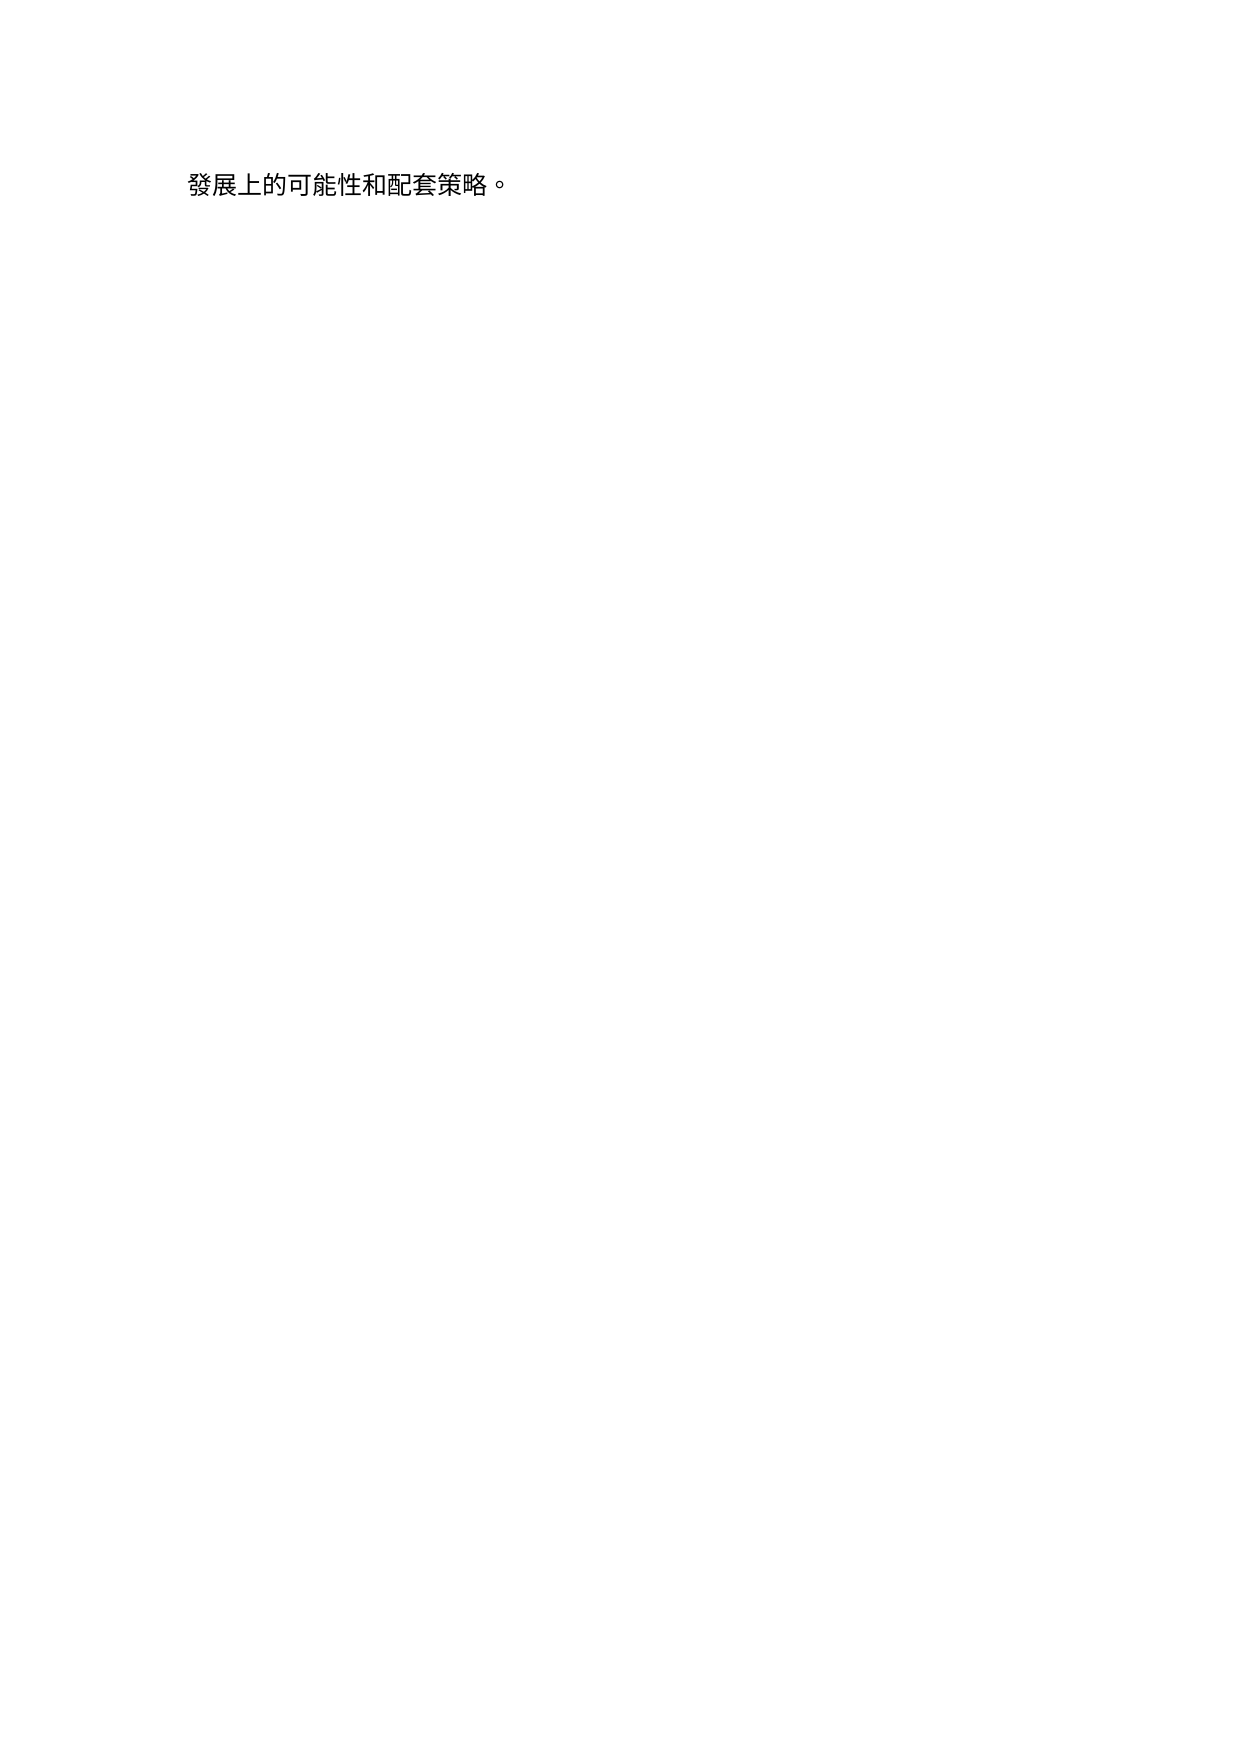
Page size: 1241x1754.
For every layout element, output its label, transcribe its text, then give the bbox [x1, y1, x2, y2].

text 發展上的可能性和配套策略。 [187, 164, 1053, 202]
